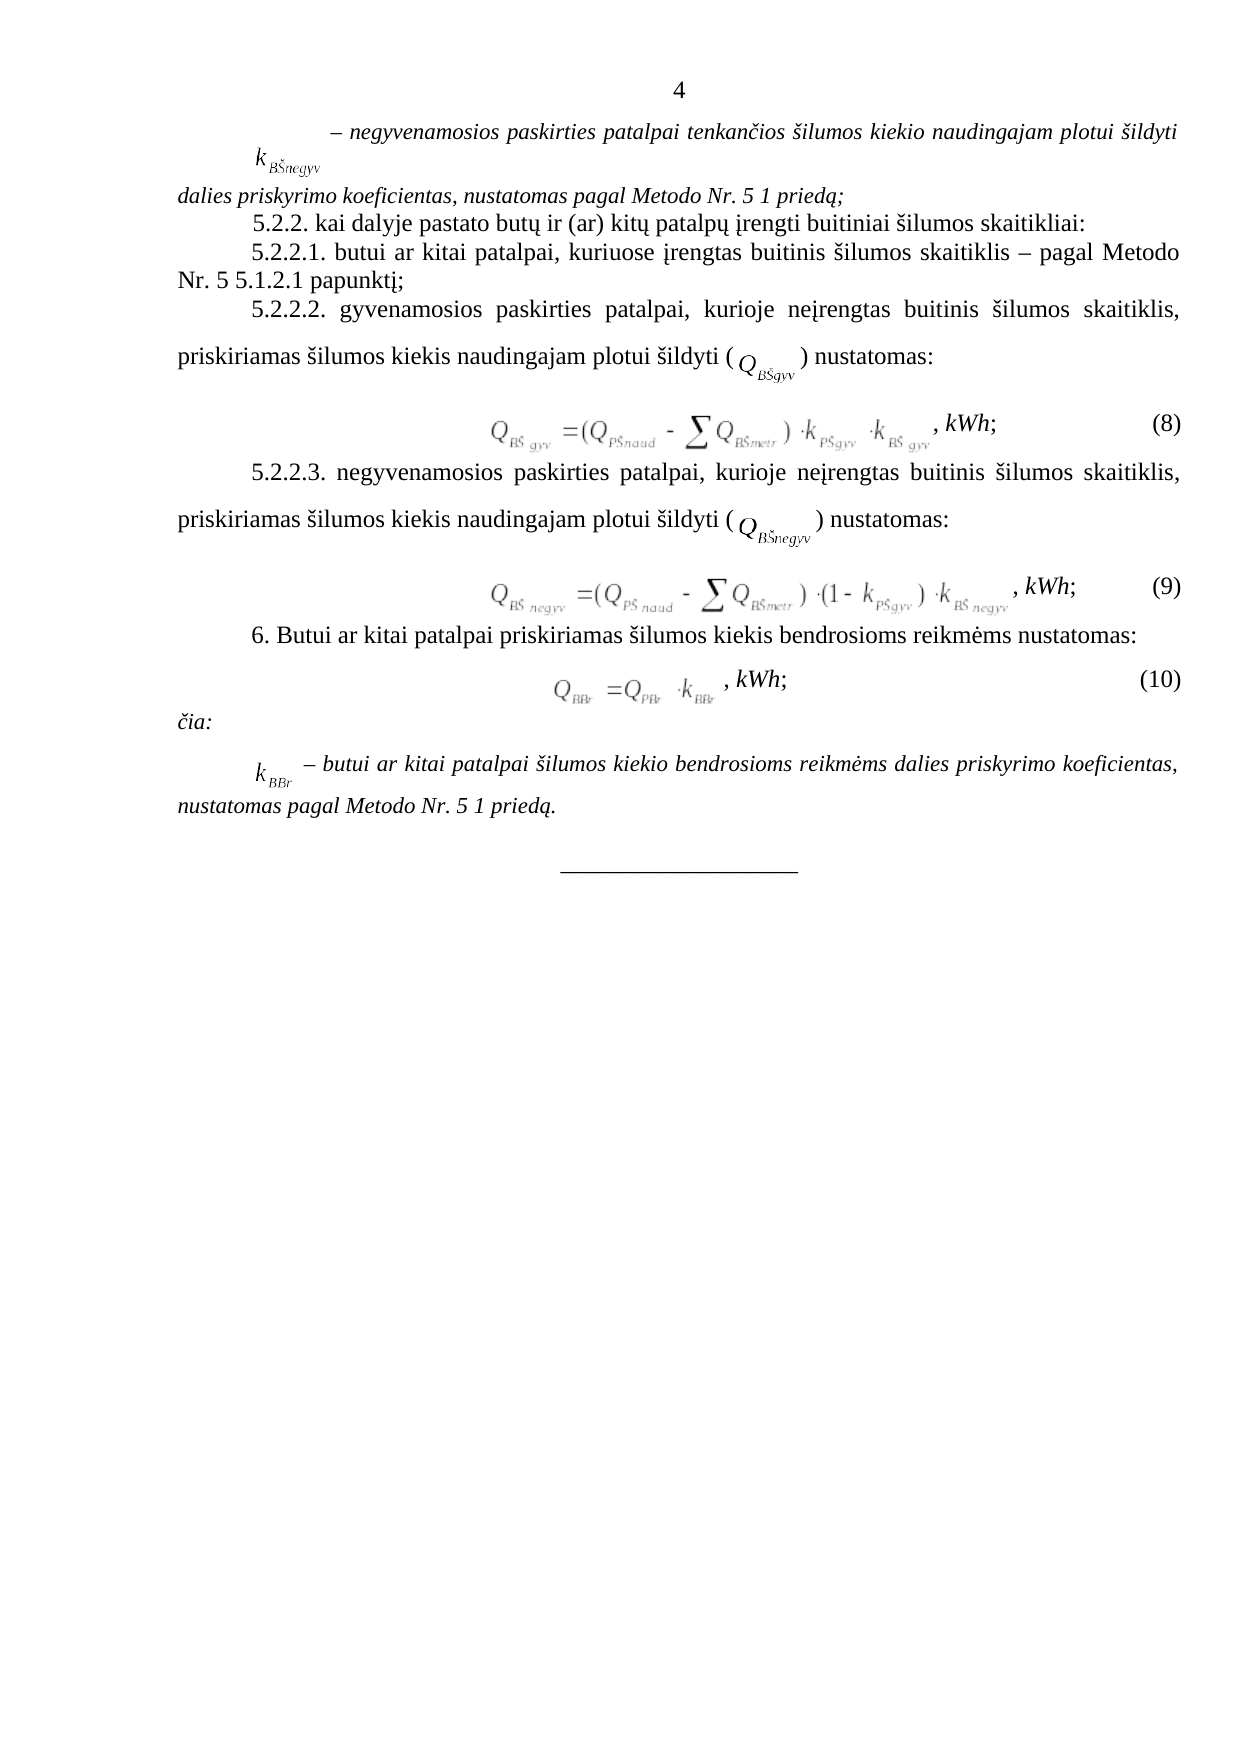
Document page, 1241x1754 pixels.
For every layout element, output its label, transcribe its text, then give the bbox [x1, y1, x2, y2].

text čia: [177, 708, 1181, 734]
text , kWh; (9) [177, 551, 1181, 620]
text – negyvenamosios paskirties patalpai tenkančios šilumos kiekio naudingajam plotui šildyti dalies priskyrimo koeficientas, nustatomas pagal Metodo Nr. 5 1 priedą; [177, 118, 1181, 208]
text , kWh; (10) [177, 649, 1181, 708]
text 5.2.2.3. negyvenamosios paskirties patalpai, kurioje neįrengtas buitinis šilumos skaitiklis, priskiriamas šilumos kiekis naudingajam plotui šildyti () nustatomas: [177, 457, 1181, 551]
text – butui ar kitai patalpai šilumos kiekio bendrosioms reikmėms dalies priskyrimo koeficientas, nustatomas pagal Metodo Nr. 5 1 priedą. [177, 734, 1181, 818]
text 6. Butui ar kitai patalpai priskiriamas šilumos kiekis bendrosioms reikmėms nustatomas: [177, 620, 1181, 649]
text 5.2.2.1. butui ar kitai patalpai, kuriuose įrengtas buitinis šilumos skaitiklis – pagal Metodo Nr. 5 5.1.2.1 papunktį; [177, 237, 1181, 294]
text ___________________ [177, 847, 1181, 876]
text 5.2.2.2. gyvenamosios paskirties patalpai, kurioje neįrengtas buitinis šilumos skaitiklis, priskiriamas šilumos kiekis naudingajam plotui šildyti () nustatomas: [177, 294, 1181, 388]
text 5.2.2. kai dalyje pastato butų ir (ar) kitų patalpų įrengti buitiniai šilumos skaitikliai: [177, 208, 1181, 237]
text , kWh; (8) [177, 388, 1181, 457]
